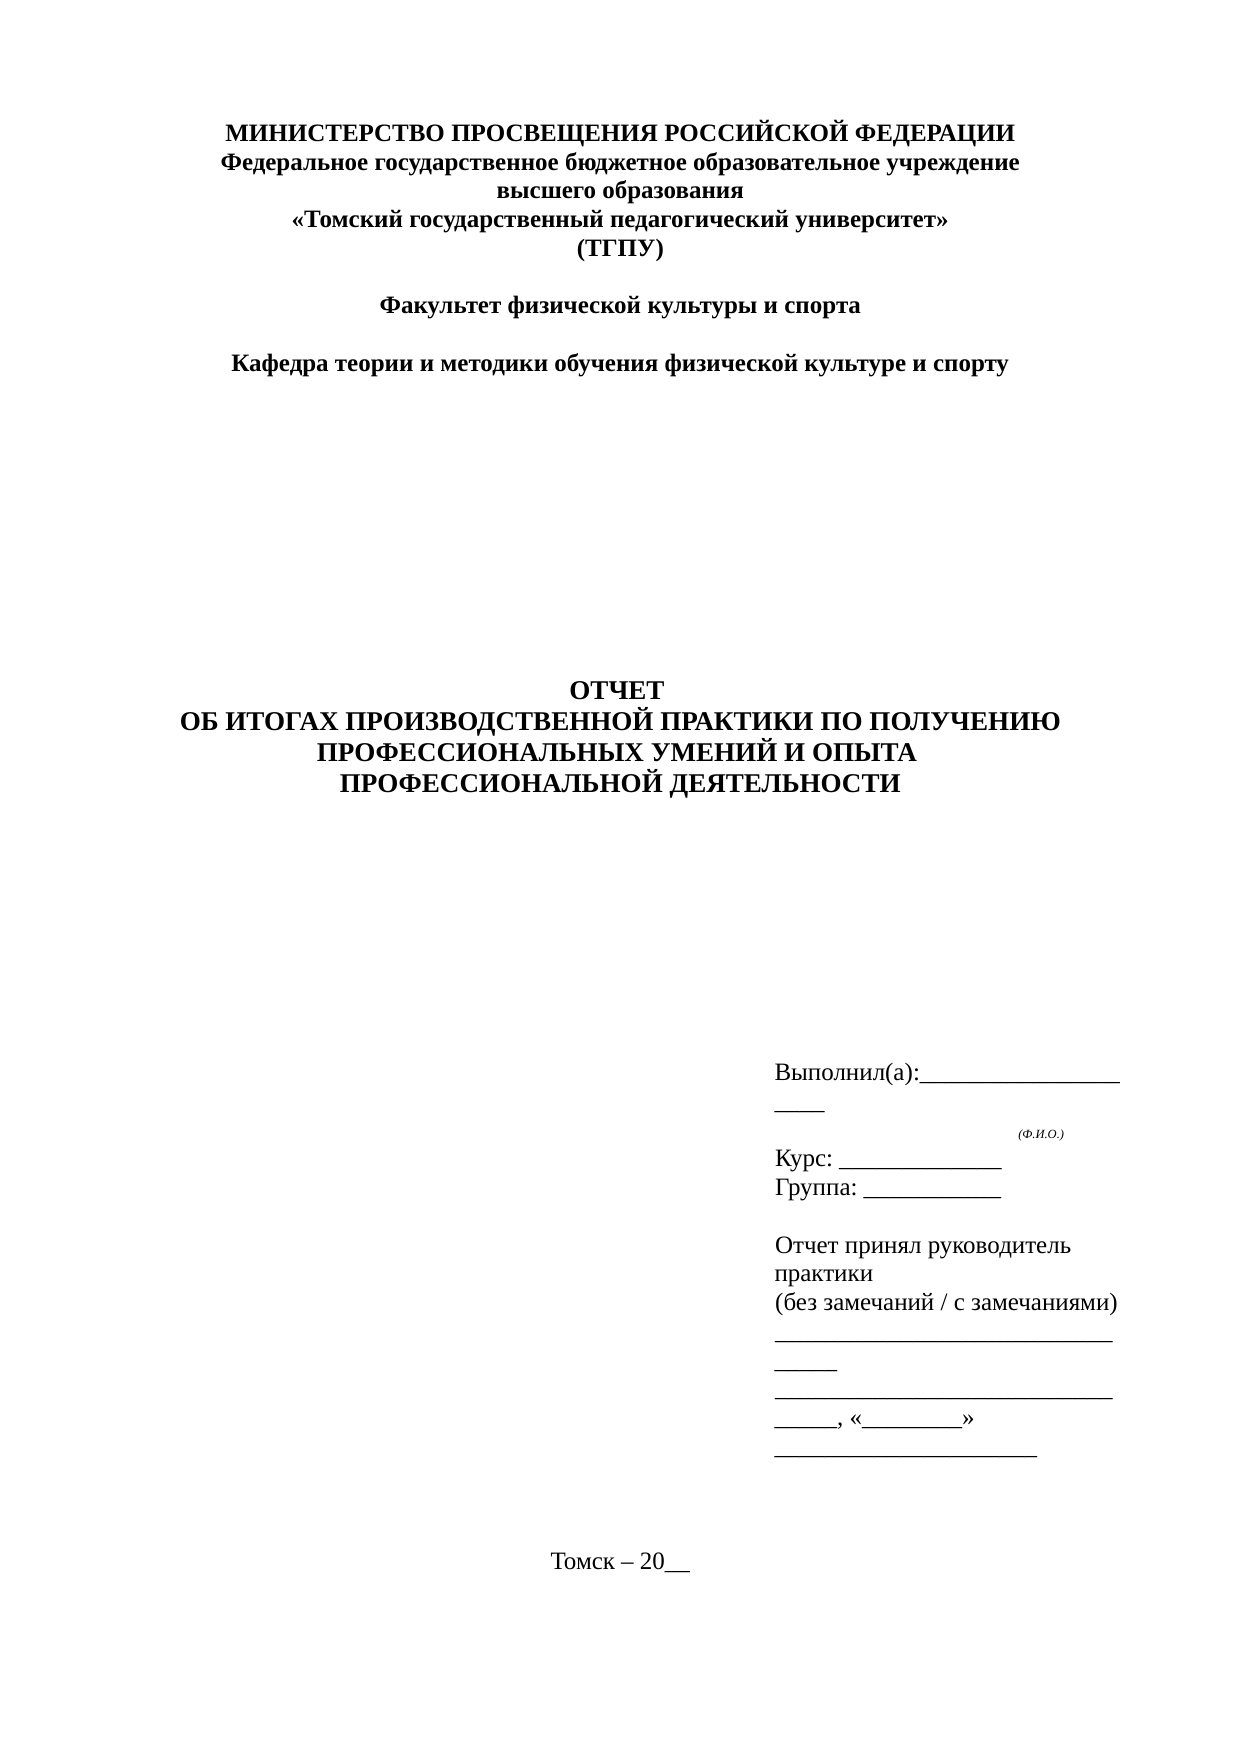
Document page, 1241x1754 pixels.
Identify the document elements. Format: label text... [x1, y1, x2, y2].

text ________________________________ [774, 1316, 1122, 1373]
text высшего образования [118, 176, 1122, 204]
text об итогах ПРОИЗВОДСТВЕННОЙ практики по получению профессиональных умений и опыта [118, 705, 1122, 767]
text Факультет физической культуры и спорта [118, 291, 1122, 319]
text ________________________________, «________» _____________________ [774, 1373, 1122, 1460]
text (ТГПУ) [118, 233, 1122, 262]
text Отчет [118, 674, 1122, 705]
text Выполнил(а):____________________ [774, 1057, 1122, 1115]
text Федеральное государственное бюджетное образовательное учреждение [118, 147, 1122, 176]
text Томск – 20__ [118, 1546, 1122, 1575]
text Группа: ___________ [774, 1172, 1122, 1201]
text МИНИСТЕРСТВО ПРОСВЕЩЕНИЯ РОССИЙСКОЙ ФЕДЕРАЦИИ [118, 118, 1122, 147]
text (Ф.И.О.) [774, 1115, 1122, 1143]
text (без замечаний / с замечаниями) [774, 1287, 1122, 1316]
text «Томский государственный педагогический университет» [118, 204, 1122, 233]
text профессиональной деятельности [118, 767, 1122, 798]
text Кафедра теории и методики обучения физической культуре и спорту [118, 348, 1122, 377]
text Отчет принял руководитель практики [774, 1230, 1122, 1287]
text Курс: _____________ [774, 1143, 1122, 1172]
